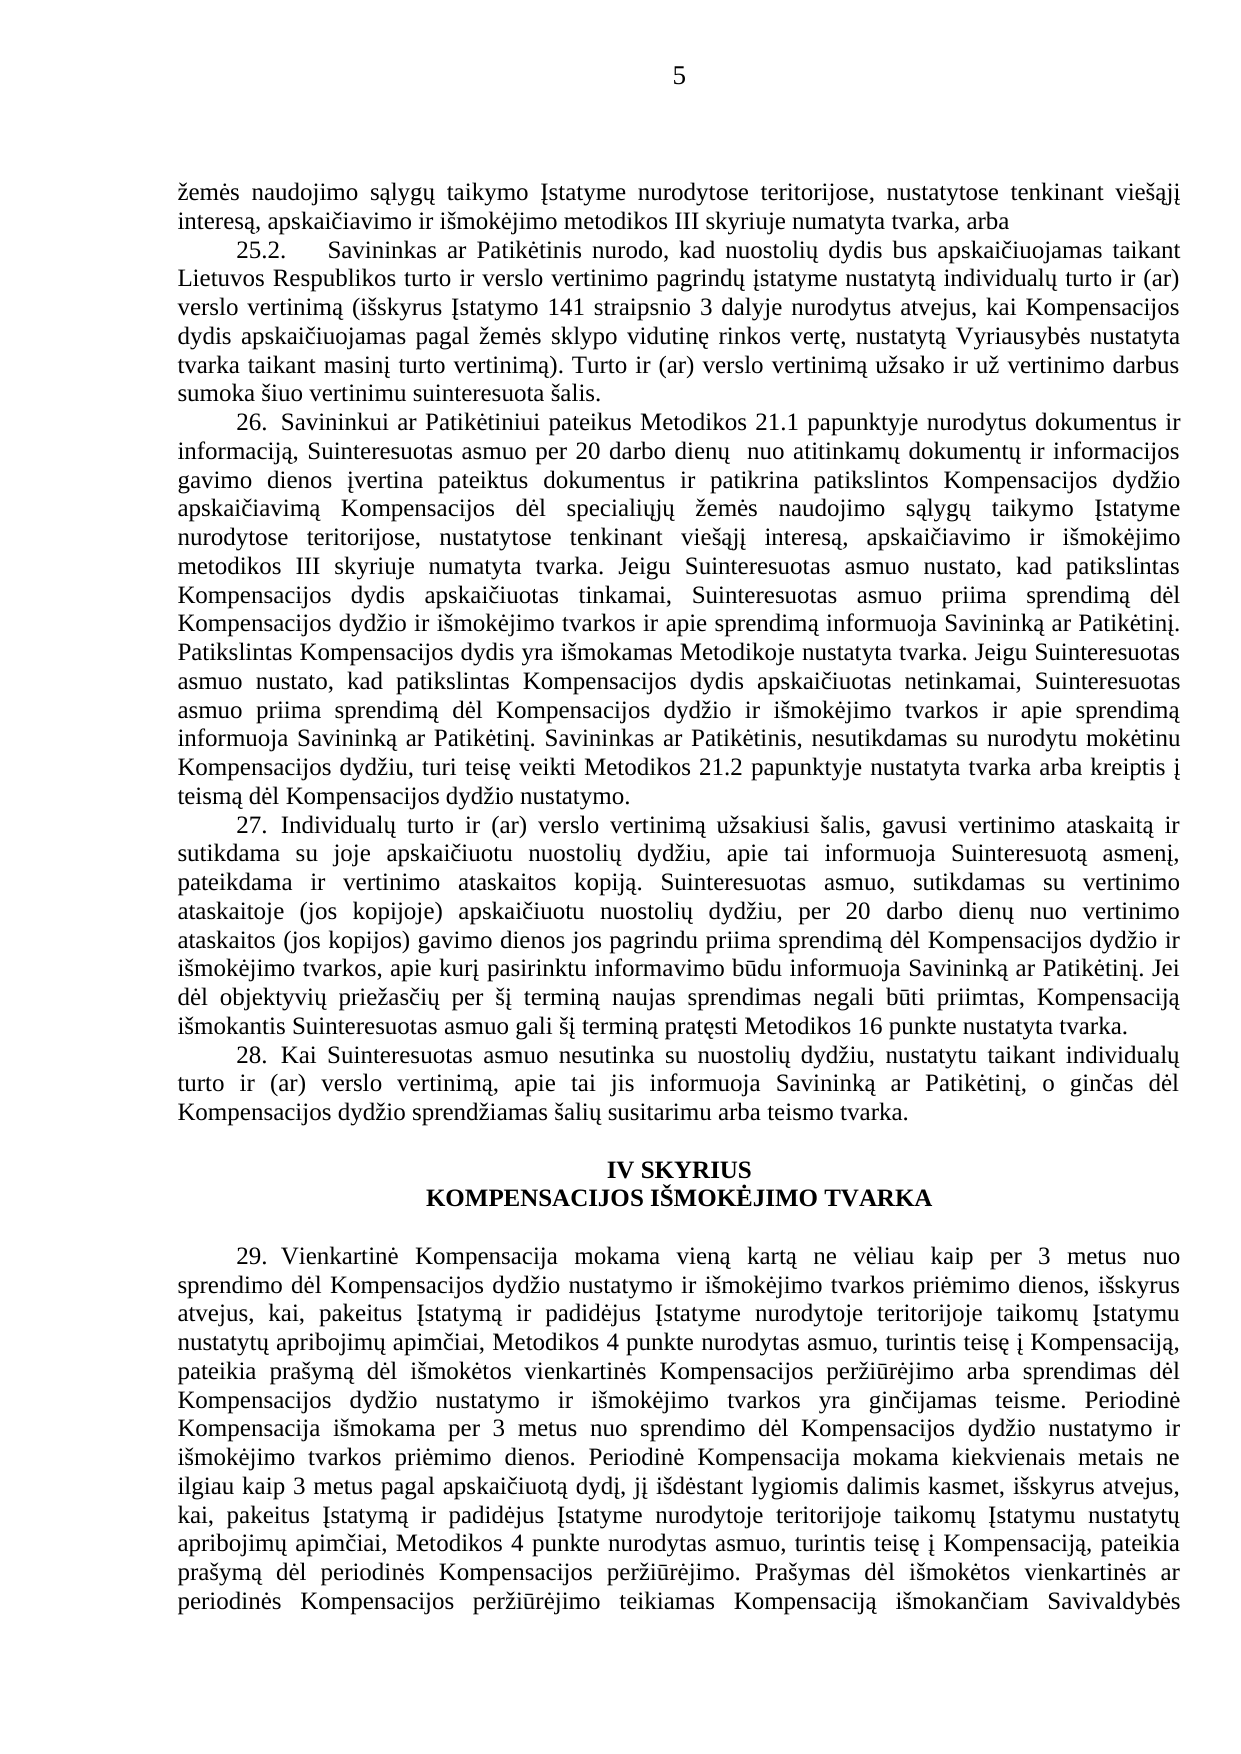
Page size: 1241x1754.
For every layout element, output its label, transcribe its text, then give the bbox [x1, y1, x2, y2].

text KOMPENSACIJOS IŠMOKĖJIMO TVARKA [177, 1183, 1181, 1212]
text 28. Kai Suinteresuotas asmuo nesutinka su nuostolių dydžiu, nustatytu taikant individualų turto ir (ar) verslo vertinimą, apie tai jis informuoja Savininką ar Patikėtinį, o ginčas dėl Kompensacijos dydžio sprendžiamas šalių susitarimu arba teismo tvarka. [177, 1040, 1181, 1126]
text žemės naudojimo sąlygų taikymo Įstatyme nurodytose teritorijose, nustatytose tenkinant viešąjį interesą, apskaičiavimo ir išmokėjimo metodikos III skyriuje numatyta tvarka, arba [177, 177, 1181, 235]
text 26. Savininkui ar Patikėtiniui pateikus Metodikos 21.1 papunktyje nurodytus dokumentus ir informaciją, Suinteresuotas asmuo per 20 darbo dienų nuo atitinkamų dokumentų ir informacijos gavimo dienos įvertina pateiktus dokumentus ir patikrina patikslintos Kompensacijos dydžio apskaičiavimą Kompensacijos dėl specialiųjų žemės naudojimo sąlygų taikymo Įstatyme nurodytose teritorijose, nustatytose tenkinant viešąjį interesą, apskaičiavimo ir išmokėjimo metodikos III skyriuje numatyta tvarka. Jeigu Suinteresuotas asmuo nustato, kad patikslintas Kompensacijos dydis apskaičiuotas tinkamai, Suinteresuotas asmuo priima sprendimą dėl Kompensacijos dydžio ir išmokėjimo tvarkos ir apie sprendimą informuoja Savininką ar Patikėtinį. Patikslintas Kompensacijos dydis yra išmokamas Metodikoje nustatyta tvarka. Jeigu Suinteresuotas asmuo nustato, kad patikslintas Kompensacijos dydis apskaičiuotas netinkamai, Suinteresuotas asmuo priima sprendimą dėl Kompensacijos dydžio ir išmokėjimo tvarkos ir apie sprendimą informuoja Savininką ar Patikėtinį. Savininkas ar Patikėtinis, nesutikdamas su nurodytu mokėtinu Kompensacijos dydžiu, turi teisę veikti Metodikos 21.2 papunktyje nustatyta tvarka arba kreiptis į teismą dėl Kompensacijos dydžio nustatymo. [177, 407, 1181, 810]
text IV SKYRIUS [177, 1155, 1181, 1183]
text 29. Vienkartinė Kompensacija mokama vieną kartą ne vėliau kaip per 3 metus nuo sprendimo dėl Kompensacijos dydžio nustatymo ir išmokėjimo tvarkos priėmimo dienos, išskyrus atvejus, kai, pakeitus Įstatymą ir padidėjus Įstatyme nurodytoje teritorijoje taikomų Įstatymu nustatytų apribojimų apimčiai, Metodikos 4 punkte nurodytas asmuo, turintis teisę į Kompensaciją, pateikia prašymą dėl išmokėtos vienkartinės Kompensacijos peržiūrėjimo arba sprendimas dėl Kompensacijos dydžio nustatymo ir išmokėjimo tvarkos yra ginčijamas teisme. Periodinė Kompensacija išmokama per 3 metus nuo sprendimo dėl Kompensacijos dydžio nustatymo ir išmokėjimo tvarkos priėmimo dienos. Periodinė Kompensacija mokama kiekvienais metais ne ilgiau kaip 3 metus pagal apskaičiuotą dydį, jį išdėstant lygiomis dalimis kasmet, išskyrus atvejus, kai, pakeitus Įstatymą ir padidėjus Įstatyme nurodytoje teritorijoje taikomų Įstatymu nustatytų apribojimų apimčiai, Metodikos 4 punkte nurodytas asmuo, turintis teisę į Kompensaciją, pateikia prašymą dėl periodinės Kompensacijos peržiūrėjimo. Prašymas dėl išmokėtos vienkartinės ar periodinės Kompensacijos peržiūrėjimo teikiamas Kompensaciją išmokančiam Savivaldybės [177, 1241, 1181, 1615]
text 25.2. Savininkas ar Patikėtinis nurodo, kad nuostolių dydis bus apskaičiuojamas taikant Lietuvos Respublikos turto ir verslo vertinimo pagrindų įstatyme nustatytą individualų turto ir (ar) verslo vertinimą (išskyrus Įstatymo 141 straipsnio 3 dalyje nurodytus atvejus, kai Kompensacijos dydis apskaičiuojamas pagal žemės sklypo vidutinę rinkos vertę, nustatytą Vyriausybės nustatyta tvarka taikant masinį turto vertinimą). Turto ir (ar) verslo vertinimą užsako ir už vertinimo darbus sumoka šiuo vertinimu suinteresuota šalis. [177, 235, 1181, 407]
text 27. Individualų turto ir (ar) verslo vertinimą užsakiusi šalis, gavusi vertinimo ataskaitą ir sutikdama su joje apskaičiuotu nuostolių dydžiu, apie tai informuoja Suinteresuotą asmenį, pateikdama ir vertinimo ataskaitos kopiją. Suinteresuotas asmuo, sutikdamas su vertinimo ataskaitoje (jos kopijoje) apskaičiuotu nuostolių dydžiu, per 20 darbo dienų nuo vertinimo ataskaitos (jos kopijos) gavimo dienos jos pagrindu priima sprendimą dėl Kompensacijos dydžio ir išmokėjimo tvarkos, apie kurį pasirinktu informavimo būdu informuoja Savininką ar Patikėtinį. Jei dėl objektyvių priežasčių per šį terminą naujas sprendimas negali būti priimtas, Kompensaciją išmokantis Suinteresuotas asmuo gali šį terminą pratęsti Metodikos 16 punkte nustatyta tvarka. [177, 810, 1181, 1040]
